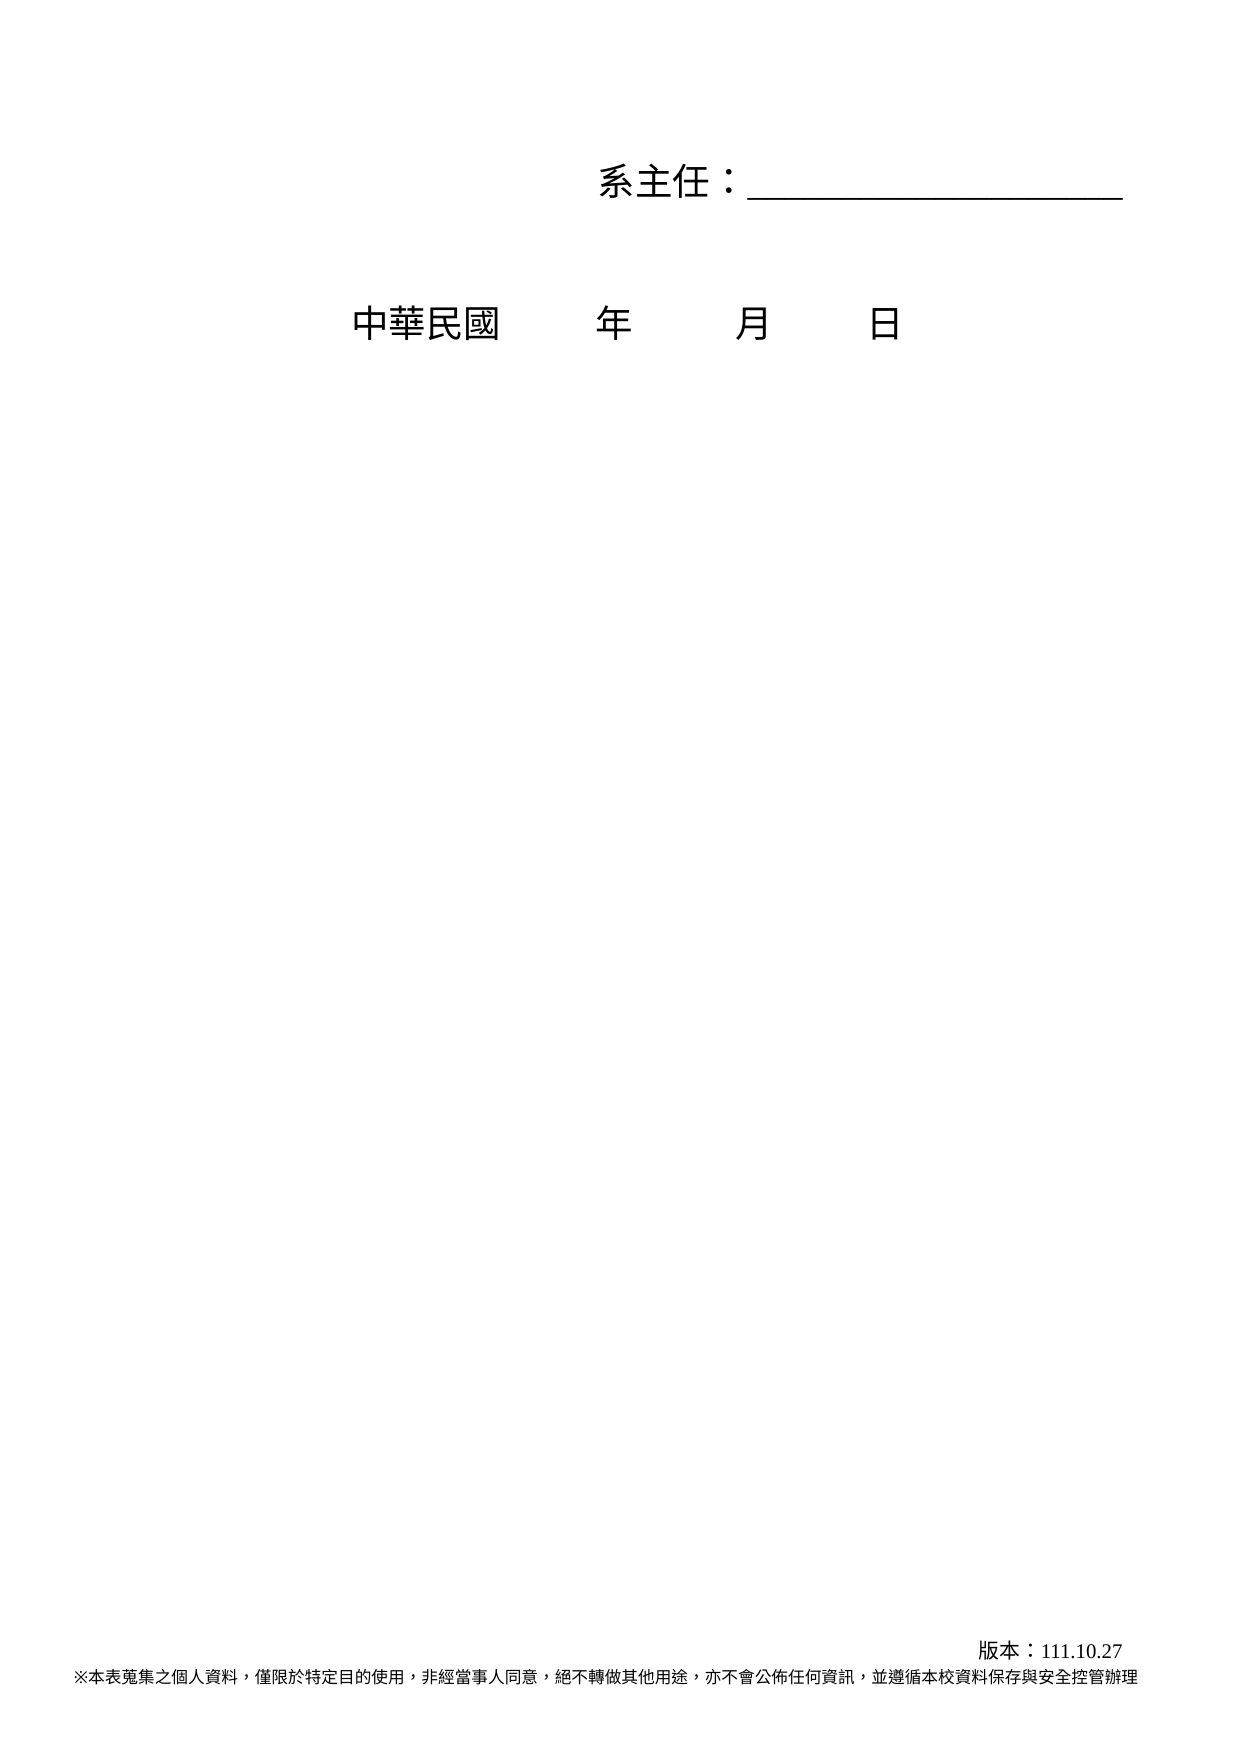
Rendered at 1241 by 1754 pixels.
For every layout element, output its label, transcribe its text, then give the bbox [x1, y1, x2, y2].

text 系主任：____________________ [133, 151, 1122, 206]
text 中華民國 年 月 日 [133, 284, 1122, 359]
